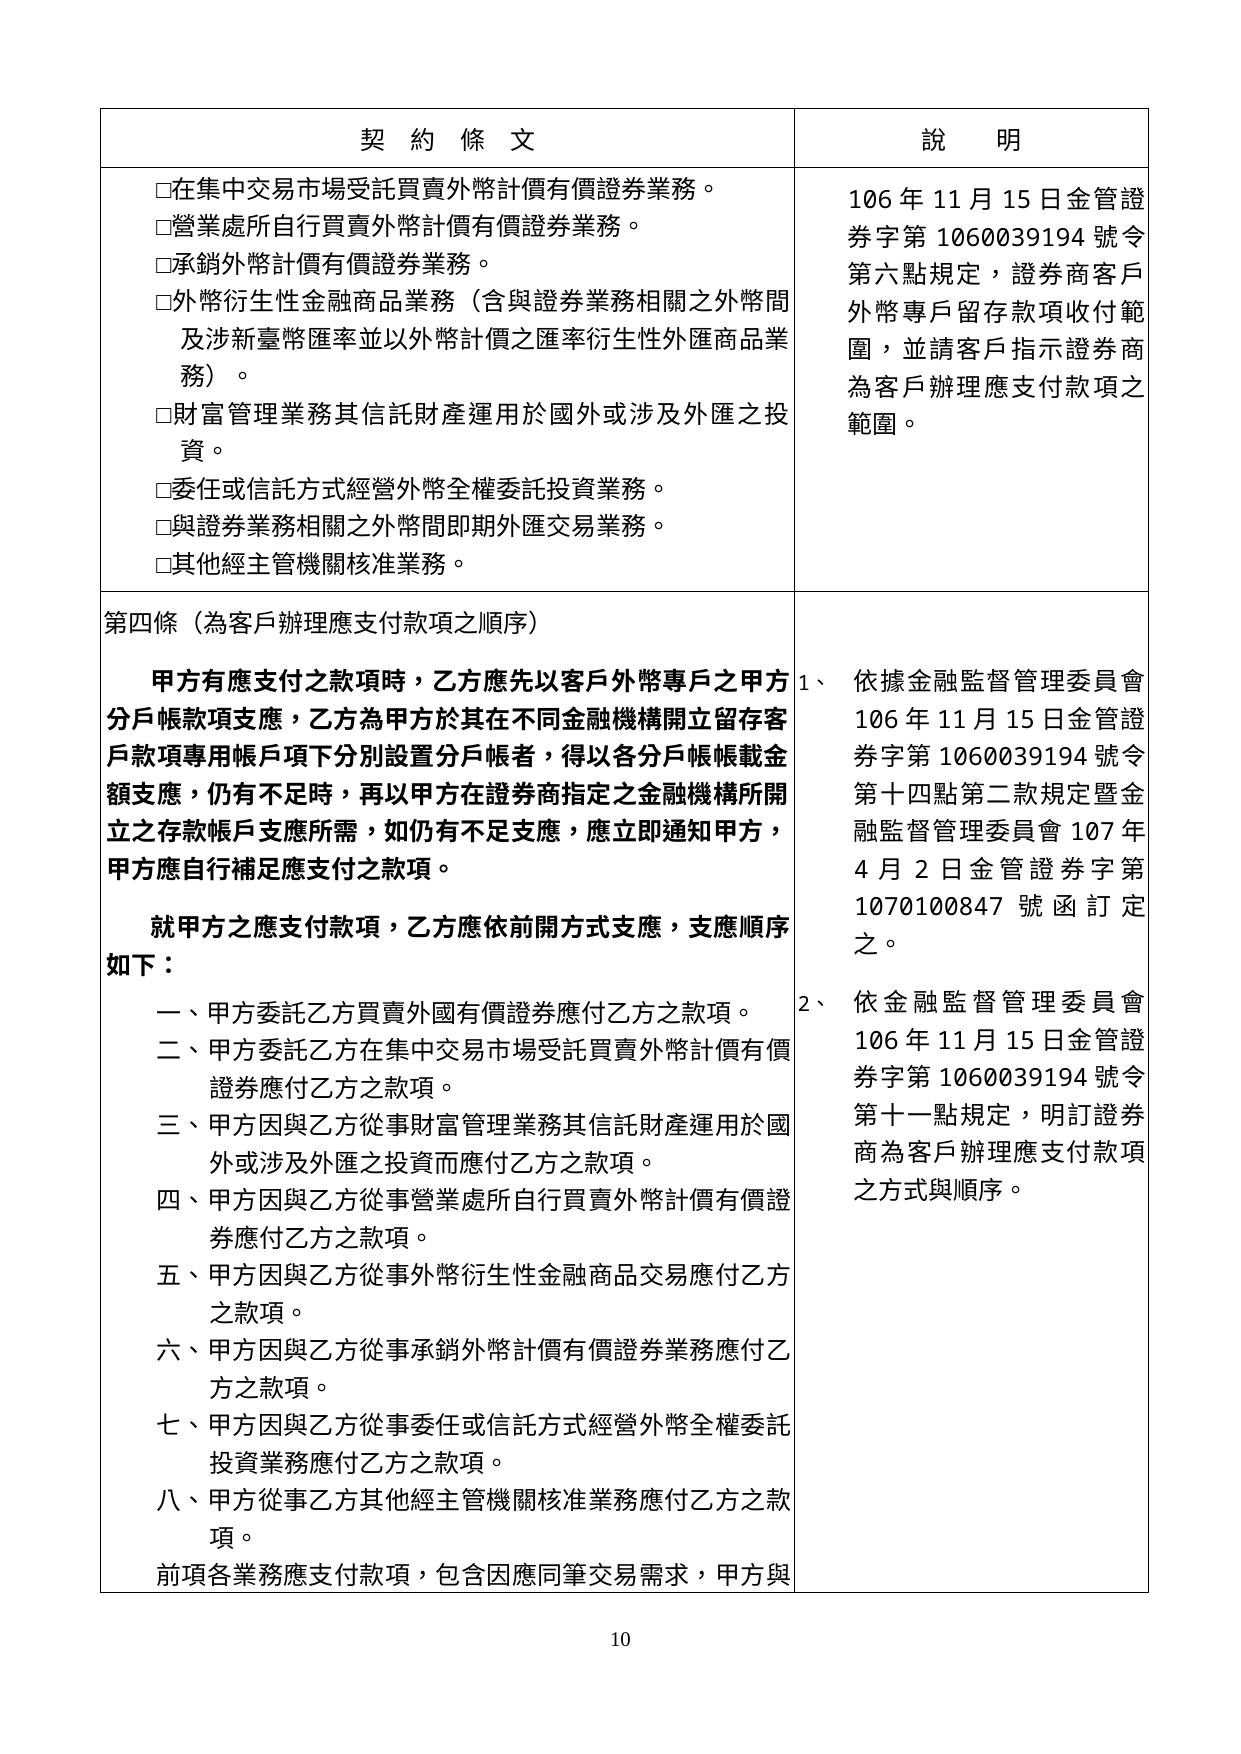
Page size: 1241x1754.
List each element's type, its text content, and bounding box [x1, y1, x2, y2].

table_cell 106年11月15日金管證券字第1060039194號令第六點規定，證券商客戶外幣專戶留存款項收付範圍，並請客戶指示證券商為客戶辦理應支付款項之範圍。 [795, 168, 1148, 591]
table_cell 第四條（為客戶辦理應支付款項之順序） 甲方有應支付之款項時，乙方應先以客戶外幣專戶之甲方分戶帳款項支應，乙方為甲方於其在不同金融機構開立留存客戶款項專用帳戶項下分別設置分戶帳者，得以各分戶帳帳載金額支應，仍有不足時，再以甲方在證券商指定之金融機構所開立之存款帳戶支應所需，如仍有不足支應，應立即通知甲方，甲方應自行補足應支付之款項。 就甲方之應支付款項，乙方應依前開方式支應，支應順序如下： 一、甲方委託乙方買賣外國有價證券應付乙方之款項。 二、甲方委託乙方在集中交易市場受託買賣外幣計價有價證券應付乙方之款項。 三、甲方因與乙方從事財富管理業務其信託財產運用於國外或涉及外匯之投資而應付乙方之款項。 四、甲方因與乙方從事營業處所自行買賣外幣計價有價證券應付乙方之款項。 五、甲方因與乙方從事外幣衍生性金融商品交易應付乙方之款項。 六、甲方因與乙方從事承銷外幣計價有價證券業務應付乙方之款項。 七、甲方因與乙方從事委任或信託方式經營外幣全權委託投資業務應付乙方之款項。 八、甲方從事乙方其他經主管機關核准業務應付乙方之款項。 前項各業務應支付款項，包含因應同筆交易需求，甲方與 [101, 592, 794, 1592]
table_header 說 明 [795, 109, 1148, 167]
table_cell □在集中交易市場受託買賣外幣計價有價證券業務。 □營業處所自行買賣外幣計價有價證券業務。 □承銷外幣計價有價證券業務。 □外幣衍生性金融商品業務（含與證券業務相關之外幣間及涉新臺幣匯率並以外幣計價之匯率衍生性外匯商品業務）。 □財富管理業務其信託財產運用於國外或涉及外匯之投資。 □委任或信託方式經營外幣全權委託投資業務。 □與證券業務相關之外幣間即期外匯交易業務。 □其他經主管機關核准業務。 [101, 168, 794, 591]
table_cell 依據金融監督管理委員會106年11月15日金管證券字第1060039194號令第十四點第二款規定暨金融監督管理委員會107年4月2日金管證券字第1070100847號函訂定之。 依金融監督管理委員會106年11月15日金管證券字第1060039194號令第十一點規定，明訂證券商為客戶辦理應支付款項之方式與順序。 [795, 592, 1148, 1592]
table_header 契 約 條 文 [101, 109, 794, 167]
